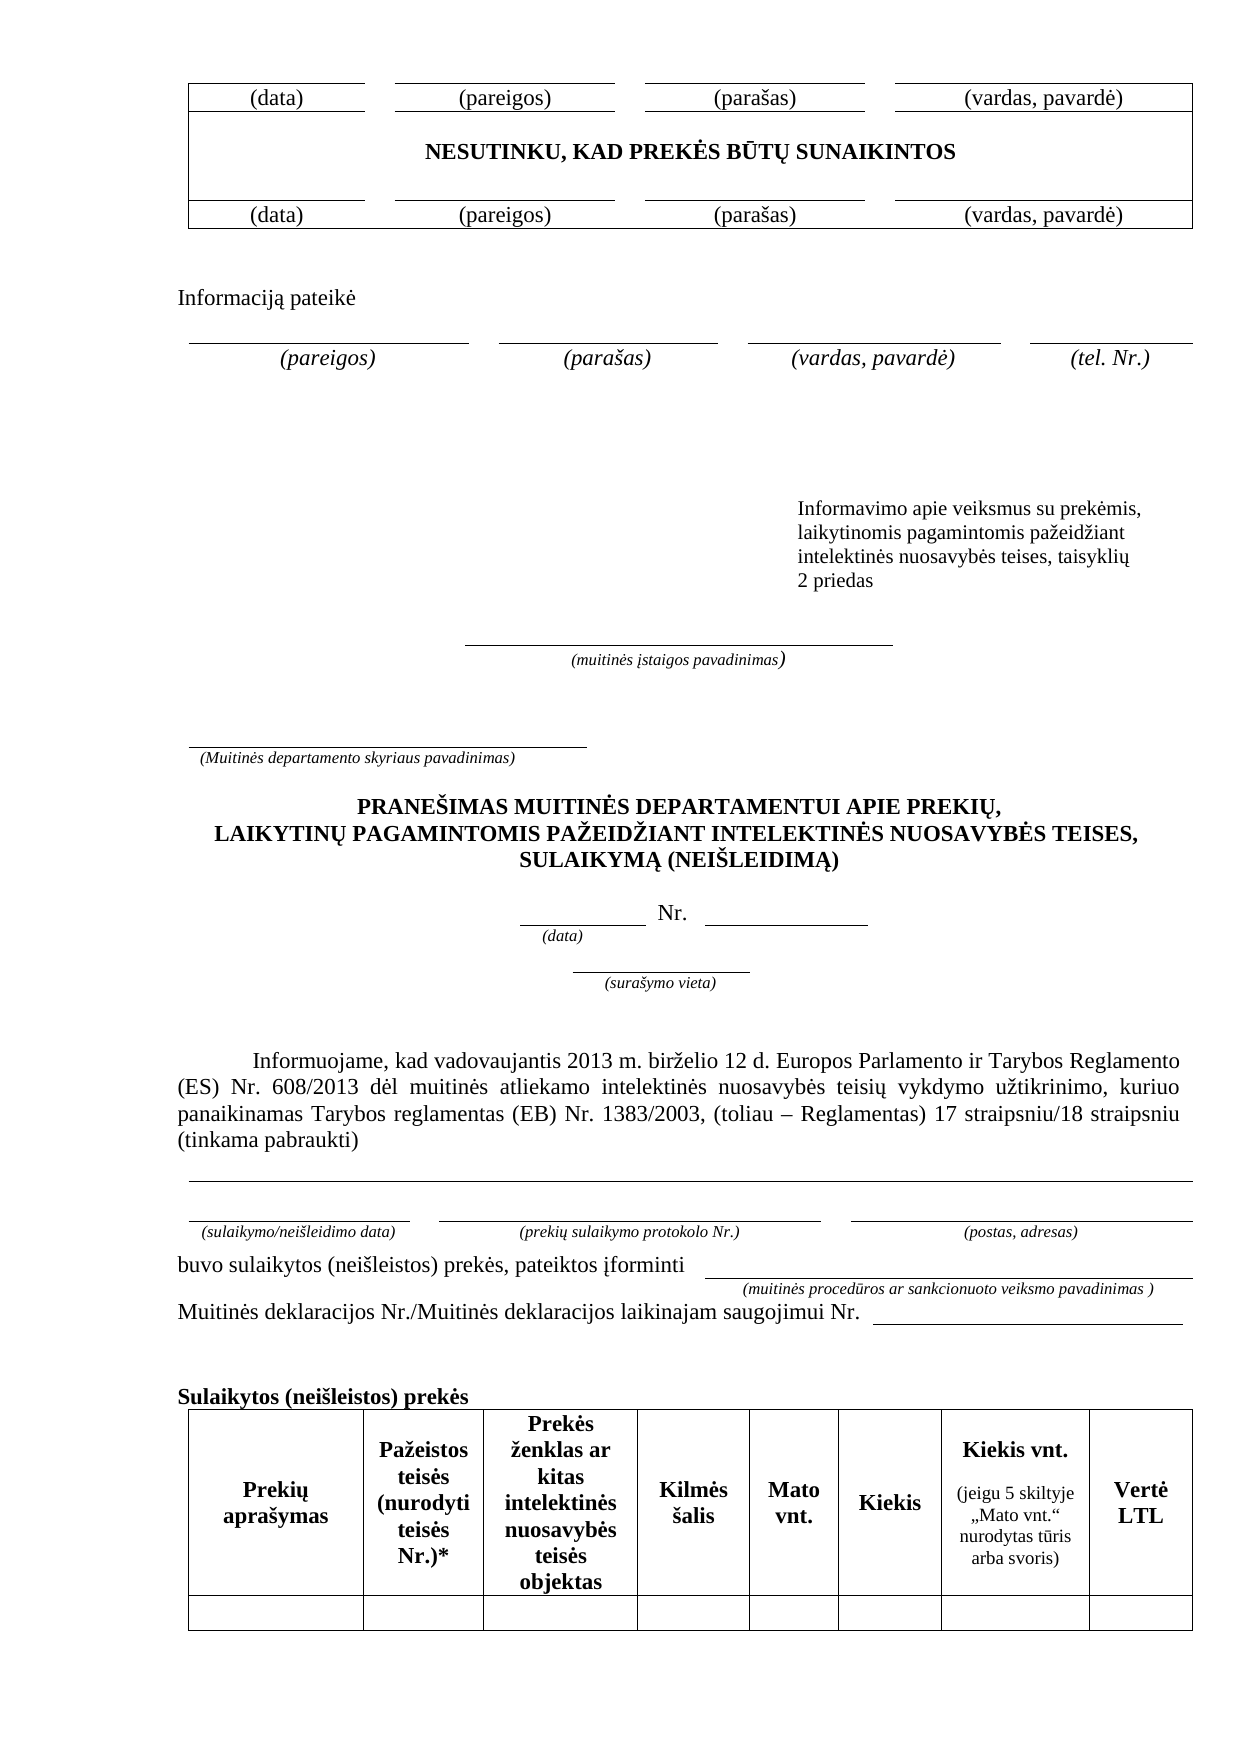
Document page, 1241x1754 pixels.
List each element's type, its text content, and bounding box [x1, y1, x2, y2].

text Informaciją pateikė [177, 283, 1181, 310]
table_header [1001, 310, 1030, 343]
table_header [748, 310, 1001, 343]
table_cell [410, 1221, 439, 1251]
text PRANEŠIMAS MUITINĖS DEPARTAMENTUI APIE PREKIŲ, [177, 793, 1181, 820]
table_cell [638, 1596, 749, 1630]
table_cell [615, 83, 645, 111]
table_header [851, 1182, 1192, 1221]
text 2 priedas [797, 568, 1181, 592]
table_cell [865, 200, 895, 227]
table_header Pažeistos teisės (nurodyti teisės Nr.)* [364, 1410, 483, 1595]
table_cell [469, 343, 498, 371]
table_header Mato vnt. [750, 1410, 838, 1595]
table_header [189, 310, 469, 343]
table_header [499, 310, 718, 343]
table_cell [365, 83, 394, 111]
table_cell [1090, 1596, 1192, 1630]
table_header [410, 1182, 439, 1221]
table_cell (sulaikymo/neišleidimo data) [189, 1222, 410, 1251]
table_header Vertė LTL [1090, 1410, 1192, 1595]
table_header [454, 899, 520, 925]
table_cell (parašas) [499, 344, 718, 371]
table_cell (prekių sulaikymo protokolo Nr.) [439, 1222, 821, 1251]
table_cell [365, 200, 394, 227]
text Muitinės deklaracijos Nr./Muitinės deklaracijos laikinajam saugojimui Nr. [177, 1298, 1181, 1324]
text Sulaikytos (neišleistos) prekės [177, 1383, 1181, 1409]
text SULAIKYMĄ (NEIŠLEIDIMĄ) [177, 846, 1181, 872]
table_header [718, 310, 748, 343]
table_cell NESUTINKU, KAD PREKĖS BŪTŲ SUNAIKINTOS [189, 111, 1192, 200]
table_cell [750, 945, 868, 972]
table_header [705, 899, 868, 925]
table_cell [839, 1596, 941, 1630]
table_cell [865, 83, 895, 111]
table_cell (parašas) [645, 84, 865, 111]
table_cell [750, 1596, 838, 1630]
table_cell (surašymo vieta) [454, 972, 868, 992]
table_header [520, 899, 646, 925]
table_header (muitinės procedūros ar sankcionuoto veiksmo pavadinimas ) [705, 1279, 1192, 1298]
table_cell [942, 1596, 1089, 1630]
table_header Prekių aprašymas [189, 1410, 363, 1595]
table_header [189, 1182, 410, 1221]
table_cell (data) [189, 201, 365, 227]
table_cell (vardas, pavardė) [748, 344, 1001, 371]
table_cell (data) [454, 925, 868, 945]
table_cell [821, 1221, 851, 1251]
table_header [821, 1182, 851, 1221]
table_header Nr. [646, 899, 705, 925]
table_cell (postas, adresas) [851, 1222, 1192, 1251]
text Informavimo apie veiksmus su prekėmis, laikytinomis pagamintomis pažeidžiant [797, 496, 1181, 544]
table_cell [615, 200, 645, 227]
text Informuojame, kad vadovaujantis 2013 m. birželio 12 d. Europos Parlamento ir Tarybos Reglamento (ES) Nr. 608/2013 dėl muitinės atliekamo intelektinės nuosavybės teisių vykdymo užtikrinimo, kuriuo panaikinamas Tarybos reglamentas (EB) Nr. 1383/2003, (toliau – Reglamentas) 17 straipsniu/18 straipsniu (tinkama pabraukti) [177, 1047, 1181, 1152]
table_header [189, 718, 587, 747]
table_cell [718, 343, 748, 371]
table_header Prekės ženklas ar kitas intelektinės nuosavybės teisės objektas [484, 1410, 637, 1595]
table_cell [454, 945, 572, 972]
table_cell (vardas, pavardė) [895, 84, 1192, 111]
text LAIKYTINŲ PAGAMINTOMIS PAŽEIDŽIANT INTELEKTINĖS NUOSAVYBĖS TEISES, [177, 820, 1181, 846]
table_cell [364, 1596, 483, 1630]
table_header [439, 1182, 821, 1221]
table_cell [189, 1596, 363, 1630]
table_cell (pareigos) [189, 344, 469, 371]
table_header Kiekis [839, 1410, 941, 1595]
table_header Kilmės šalis [638, 1410, 749, 1595]
table_cell [1001, 343, 1030, 371]
table_header [1030, 310, 1192, 343]
table_cell (tel. Nr.) [1030, 344, 1192, 371]
table_header Kiekis vnt. (jeigu 5 skiltyje „Mato vnt.“ nurodytas tūris arba svoris) [942, 1410, 1089, 1595]
text buvo sulaikytos (neišleistos) prekės, pateiktos įforminti [177, 1251, 1181, 1278]
table_cell (pareigos) [395, 201, 615, 227]
table_cell [573, 945, 749, 972]
table_header [873, 1325, 1183, 1354]
table_cell (data) [189, 84, 365, 111]
table_cell (parašas) [645, 201, 865, 227]
table_cell (pareigos) [395, 84, 615, 111]
table_cell (Muitinės departamento skyriaus pavadinimas) [189, 748, 587, 767]
table_cell (muitinės įstaigos pavadinimas) [465, 646, 893, 670]
table_cell (vardas, pavardė) [895, 201, 1192, 227]
table_cell [484, 1596, 637, 1630]
table_header [465, 616, 893, 645]
table_header [469, 310, 498, 343]
text intelektinės nuosavybės teises, taisyklių [797, 544, 1181, 568]
